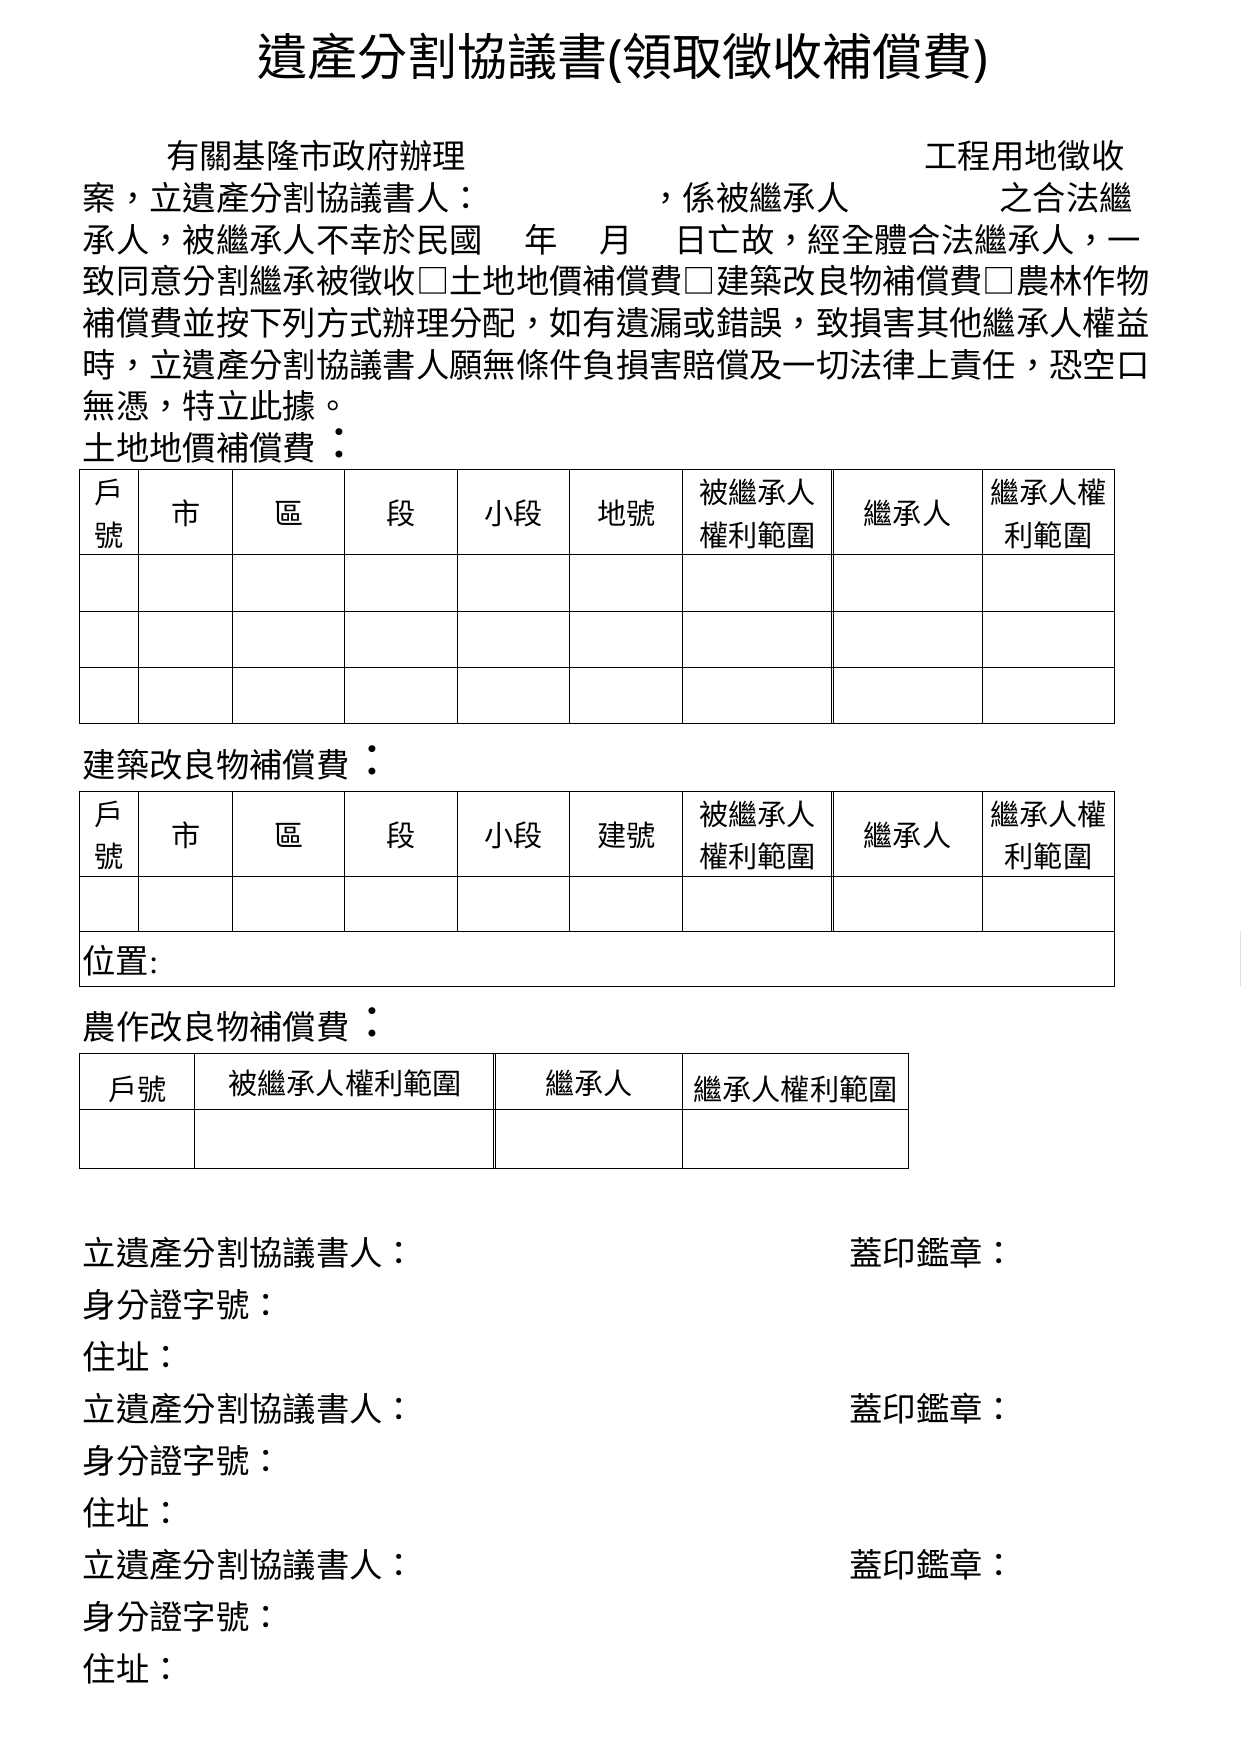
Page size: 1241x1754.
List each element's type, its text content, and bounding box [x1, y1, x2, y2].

table_cell [458, 668, 569, 723]
table_header 戶號 [80, 470, 138, 554]
table_cell [345, 555, 457, 611]
table_cell [80, 668, 138, 723]
table_cell [983, 877, 1114, 931]
table_cell [683, 612, 831, 667]
table_cell [683, 1110, 908, 1168]
table_header 繼承人權 利範圍 [983, 792, 1114, 876]
table_cell [570, 668, 682, 723]
table_cell [233, 555, 344, 611]
table_cell [683, 555, 831, 611]
table_header 繼承人 [834, 470, 982, 554]
table_header 繼承人 [834, 792, 982, 876]
table_cell [233, 668, 344, 723]
table_cell [233, 612, 344, 667]
table_cell [139, 612, 232, 667]
table_cell [80, 1110, 194, 1168]
table_cell [458, 555, 569, 611]
table_cell [458, 877, 569, 931]
table_header 戶號 [80, 792, 138, 876]
table_cell [345, 668, 457, 723]
table_cell [983, 555, 1114, 611]
table_cell 位置: [80, 932, 1114, 986]
table_header 繼承人 [496, 1054, 682, 1109]
text 遺產分割協議書(領取徵收補償費) [83, 35, 1157, 85]
table_header 被繼承人 權利範圍 [683, 470, 831, 554]
table_header 段 [345, 470, 457, 554]
table_cell [570, 877, 682, 931]
table_cell [80, 612, 138, 667]
table_cell [570, 555, 682, 611]
table_cell [80, 555, 138, 611]
text 身分證字號： [83, 1598, 1157, 1637]
table_cell [139, 877, 232, 931]
table_cell [139, 668, 232, 723]
table_cell [983, 612, 1114, 667]
text 建築改良物補償費： [83, 724, 1157, 791]
text 住址： [83, 1650, 1157, 1689]
table_header 繼承人權利範圍 [683, 1054, 908, 1109]
table_cell [834, 555, 982, 611]
table_cell [1115, 876, 1240, 931]
table_header 區 [233, 470, 344, 554]
table_cell [80, 877, 138, 931]
text 立遺產分割協議書人： 蓋印鑑章： [83, 1389, 1157, 1429]
table_cell [458, 612, 569, 667]
text 立遺產分割協議書人： 蓋印鑑章： [83, 1546, 1157, 1585]
table_cell [570, 612, 682, 667]
table_header 小段 [458, 792, 569, 876]
table_header 被繼承人權利範圍 [195, 1054, 493, 1109]
table_cell [195, 1110, 493, 1168]
text 身分證字號： [83, 1442, 1157, 1481]
table_cell [834, 612, 982, 667]
table_cell [496, 1110, 682, 1168]
table_cell [834, 877, 982, 931]
table_cell [345, 877, 457, 931]
text 住址： [83, 1494, 1157, 1533]
table_cell [983, 668, 1114, 723]
table_cell [139, 555, 232, 611]
table_header 段 [345, 792, 457, 876]
table_header 區 [233, 792, 344, 876]
table_cell [834, 668, 982, 723]
table_header 繼承人權 利範圍 [983, 470, 1114, 554]
table_cell [683, 668, 831, 723]
text 立遺產分割協議書人： 蓋印鑑章： [83, 1233, 1157, 1273]
table_header 地號 [570, 470, 682, 554]
table_header 市 [139, 792, 232, 876]
table_header 建號 [570, 792, 682, 876]
table_header 小段 [458, 470, 569, 554]
text 住址： [83, 1337, 1157, 1377]
table_header 市 [139, 470, 232, 554]
text 農作改良物補償費： [83, 987, 1157, 1053]
table_cell [233, 877, 344, 931]
text 身分證字號： [83, 1285, 1157, 1325]
text 土地地價補償費： [83, 427, 1157, 469]
table_header [1115, 791, 1240, 876]
table_header 戶號 [80, 1054, 194, 1109]
table_cell [683, 877, 831, 931]
text 有關基隆市政府辦理 工程用地徵收案，立遺產分割協議書人： ，係被繼承人 之合法繼承人，被繼承人不幸於民國 年 月 日亡故，經全體合法繼承人，一致同意分割繼承被徵收□土地地價補償費□建築改良物補償費□農林作物補償費並按下列方式辦理分配，如有遺漏或錯誤，致損害其他繼承人權益時，立遺產分割協議書人願無條件負損害賠償及一切法律上責任，恐空口無憑，特立此據。 [83, 135, 1157, 427]
table_cell [345, 612, 457, 667]
table_header 被繼承人 權利範圍 [683, 792, 831, 876]
table_cell [1115, 931, 1240, 986]
